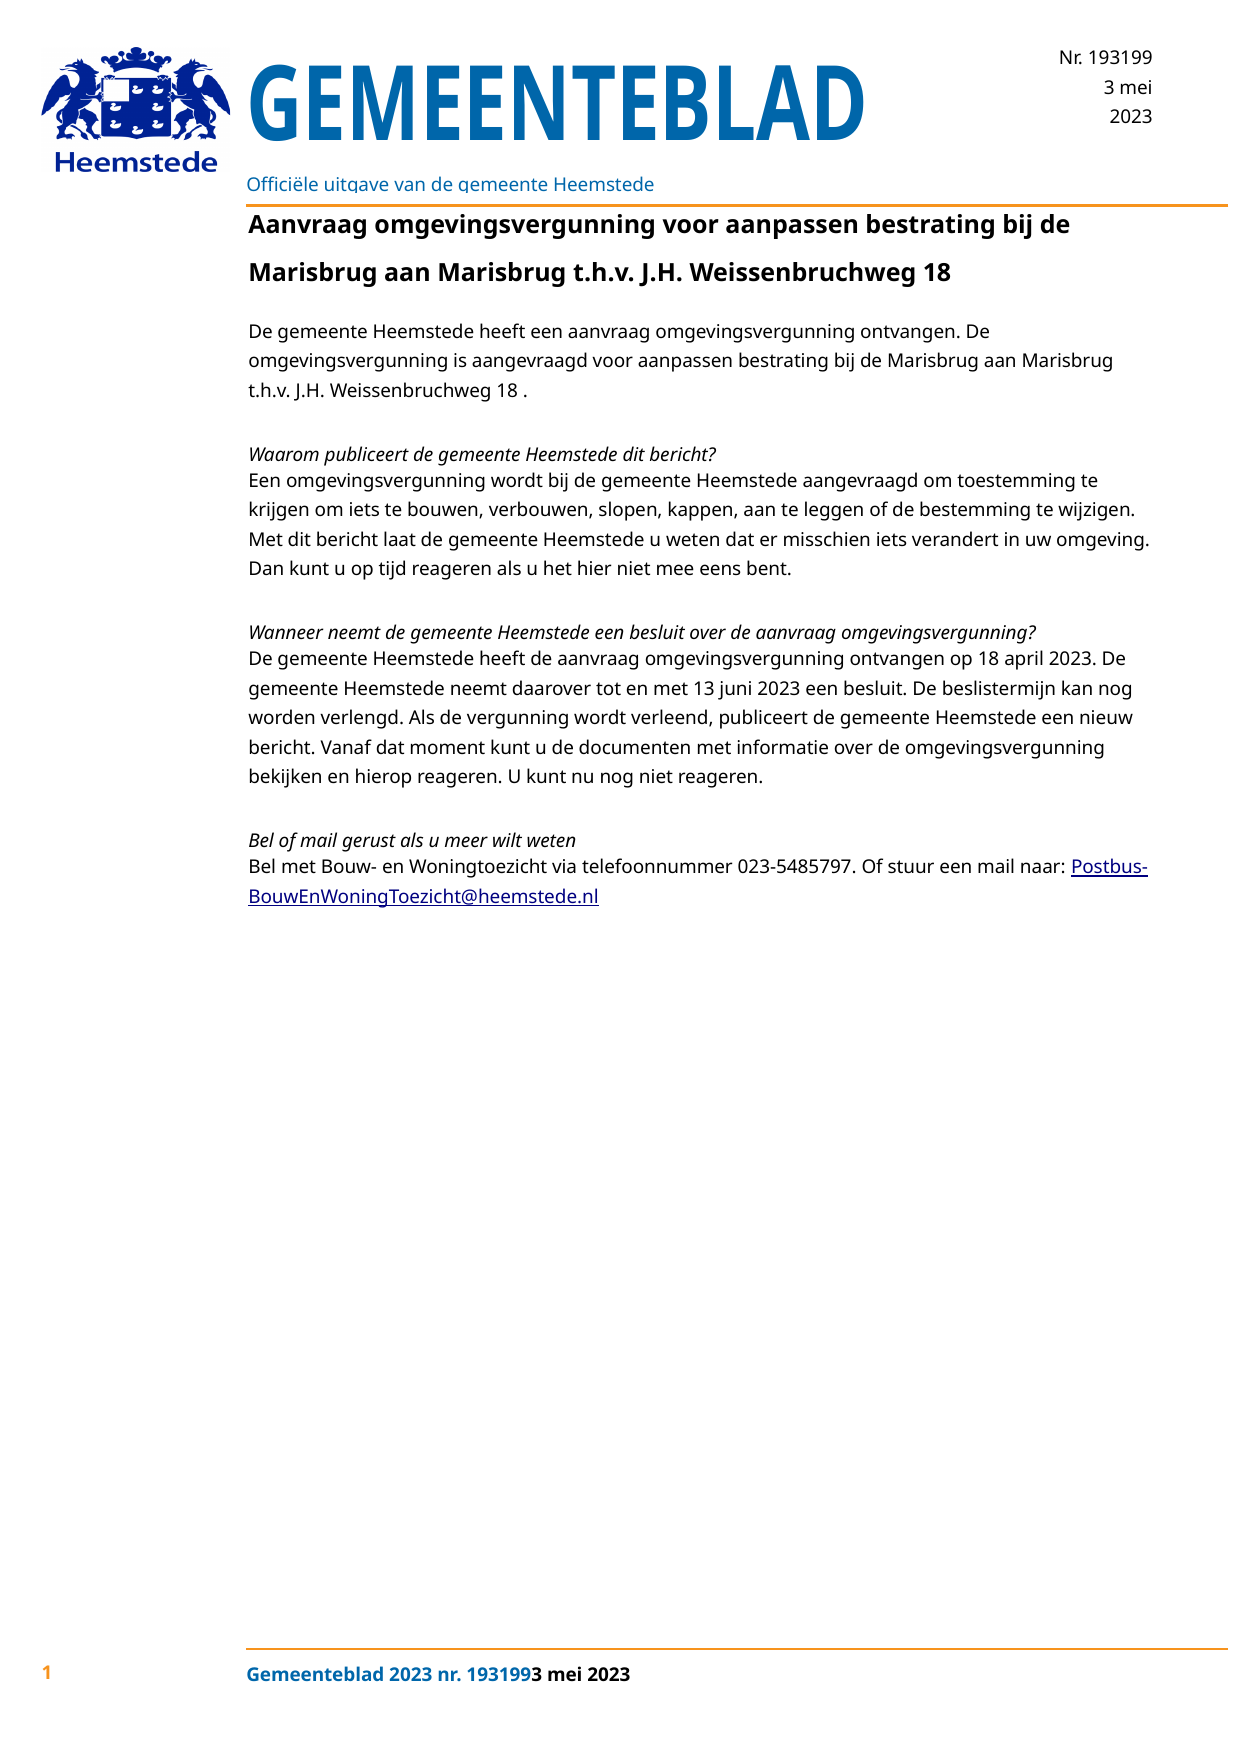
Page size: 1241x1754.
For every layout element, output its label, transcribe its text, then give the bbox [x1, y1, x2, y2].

text Bel of mail gerust als u meer wilt weten [248, 827, 1152, 853]
text Aanvraag omgevingsvergunning voor aanpassen bestrating bij de Marisbrug aan Marisbrug t.h.v. J.H. Weissenbruchweg 18 [248, 207, 1152, 288]
text Wanneer neemt de gemeente Heemstede een besluit over de aanvraag omgevingsvergunning? [248, 619, 1152, 645]
text Een omgevingsvergunning wordt bij de gemeente Heemstede aangevraagd om toestemming te krijgen om iets te bouwen, verbouwen, slopen, kappen, aan te leggen of de bestemming te wijzigen. Met dit bericht laat de gemeente Heemstede u weten dat er misschien iets verandert in uw omgeving. Dan kunt u op tijd reageren als u het hier niet mee eens bent. [248, 467, 1152, 581]
text Bel met Bouw- en Woningtoezicht via telefoonnummer 023-5485797. Of stuur een mail naar: Postbus-BouwEnWoningToezicht@heemstede.nl [248, 853, 1152, 908]
text De gemeente Heemstede heeft een aanvraag omgevingsvergunning ontvangen. De omgevingsvergunning is aangevraagd voor aanpassen bestrating bij de Marisbrug aan Marisbrug t.h.v. J.H. Weissenbruchweg 18 . [248, 318, 1152, 403]
text Waarom publiceert de gemeente Heemstede dit bericht? [248, 441, 1152, 467]
text De gemeente Heemstede heeft de aanvraag omgevingsvergunning ontvangen op 18 april 2023. De gemeente Heemstede neemt daarover tot en met 13 juni 2023 een besluit. De beslistermijn kan nog worden verlengd. Als de vergunning wordt verleend, publiceert de gemeente Heemstede een nieuw bericht. Vanaf dat moment kunt u de documenten met informatie over de omgevingsvergunning bekijken en hierop reageren. U kunt nu nog niet reageren. [248, 645, 1152, 789]
picture [41, 47, 231, 172]
